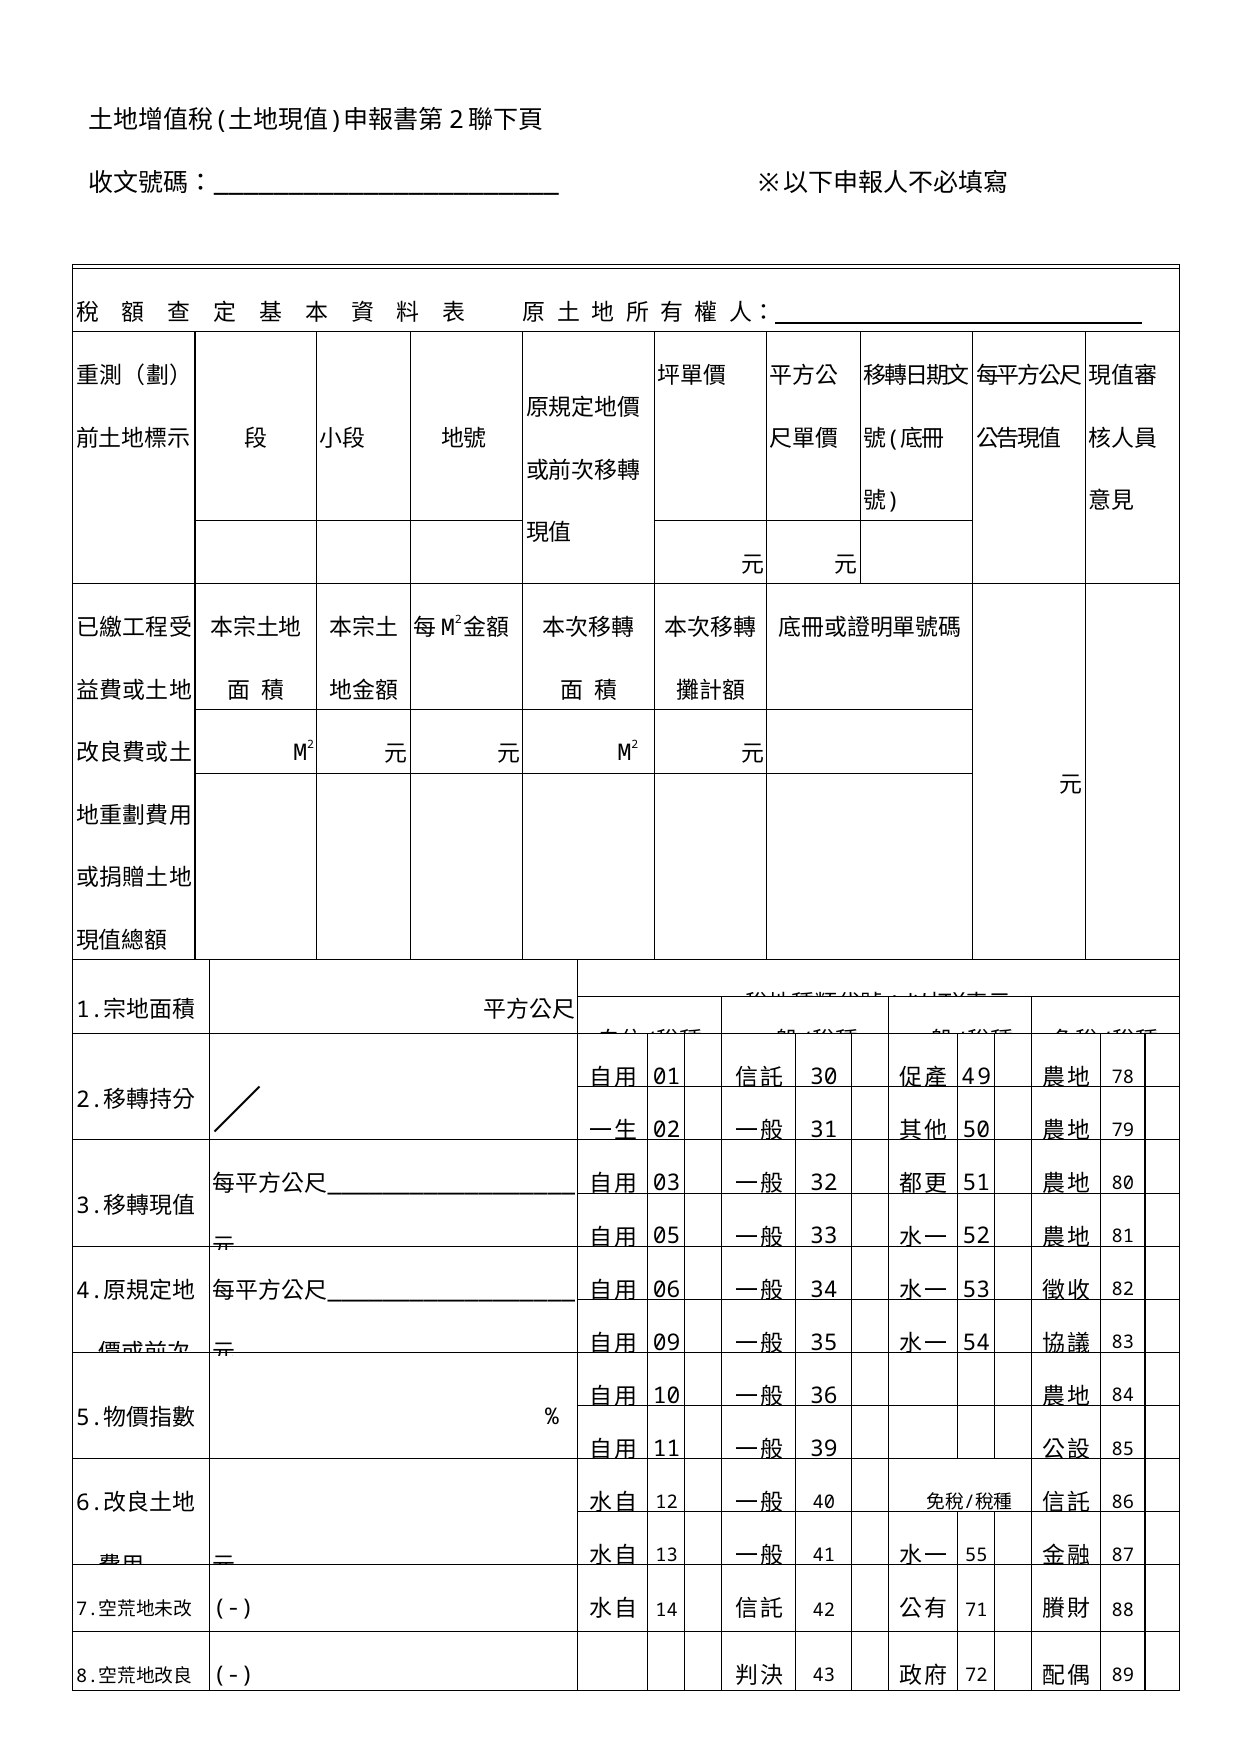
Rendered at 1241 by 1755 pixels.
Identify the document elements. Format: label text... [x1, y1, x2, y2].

table_cell 水一般30 [889, 1247, 957, 1299]
table_cell 06 [648, 1247, 684, 1299]
table_cell 自住/稅種 [578, 997, 721, 1033]
table_cell 底冊或證明單號碼 [767, 584, 972, 709]
table_cell 40 [796, 1459, 851, 1511]
table_cell 31 [796, 1087, 851, 1139]
table_cell [995, 1087, 1031, 1139]
table_cell 小段 [317, 332, 410, 520]
table_cell [1146, 1565, 1179, 1631]
table_cell [1146, 1247, 1179, 1299]
table_cell [995, 1353, 1031, 1405]
table_cell 農地合併 [1032, 1353, 1100, 1405]
table_cell [852, 1140, 888, 1192]
table_cell 88 [1101, 1565, 1144, 1631]
text 收文號碼：_______________________ ※以下申報人不必填寫 [89, 139, 1152, 201]
table_cell [685, 1632, 721, 1690]
table_cell [861, 521, 972, 583]
table_cell [655, 774, 766, 959]
table_cell 39 [796, 1406, 851, 1458]
table_cell 55 [958, 1512, 994, 1564]
table_cell 自用收買 [578, 1300, 647, 1352]
table_cell 一般/稅種 [889, 997, 1031, 1033]
table_cell 52 [958, 1194, 994, 1246]
table_cell 農地分割 [1032, 1140, 1100, 1192]
table_cell 8.空荒地改良後移轉減徵比例 [73, 1632, 209, 1690]
table_cell 34 [796, 1247, 851, 1299]
table_cell 一般典權 [722, 1247, 795, 1299]
table_cell 協議價購 [1032, 1300, 1100, 1352]
table_cell 水自用30 [578, 1512, 647, 1564]
table_cell [958, 1353, 994, 1405]
table_cell [995, 1140, 1031, 1192]
table_cell (-) % [210, 1632, 577, 1690]
table_cell 79 [1101, 1087, 1144, 1139]
table_cell 一般合併 [722, 1459, 795, 1511]
table_cell 41 [796, 1512, 851, 1564]
table_cell 72 [958, 1632, 994, 1690]
table_cell [995, 1565, 1031, 1631]
table_cell 85 [1101, 1406, 1144, 1458]
table_cell 14 [648, 1565, 684, 1631]
table_cell 一般交換 [722, 1194, 795, 1246]
table_cell 元 [411, 710, 522, 773]
table_cell 元 [973, 584, 1085, 959]
table_cell 78 [1101, 1034, 1144, 1086]
table_cell 01 [648, 1034, 684, 1086]
table_cell [767, 774, 972, 959]
table_cell 農地交換 [1032, 1087, 1100, 1139]
table_cell 一般收買 [722, 1406, 795, 1458]
table_cell [1146, 1194, 1179, 1246]
table_cell 判決移轉 [722, 1632, 795, 1690]
table_cell 農地法拍 [1032, 1194, 1100, 1246]
table_cell M2 [523, 710, 654, 773]
table_cell 現值審核人員意見 [1086, 332, 1179, 583]
table_cell [685, 1459, 721, 1511]
table_cell 33 [796, 1194, 851, 1246]
table_cell 11 [648, 1406, 684, 1458]
table_cell 02 [648, 1087, 684, 1139]
table_cell 82 [1101, 1247, 1144, 1299]
table_cell 2.移轉持分 [73, 1034, 209, 1139]
table_cell 53 [958, 1247, 994, 1299]
table_cell [995, 1034, 1031, 1086]
table_cell 重測（劃）前土地標示 [73, 332, 194, 583]
table_cell 自用買賣 [578, 1034, 647, 1086]
table_cell 一生一屋 [578, 1087, 647, 1139]
table_cell 信託歸屬 [722, 1034, 795, 1086]
table_cell 元 [655, 710, 766, 773]
table_cell 一般法拍 [722, 1353, 795, 1405]
table_cell 每平方公尺 公告現值 [973, 332, 1085, 583]
table_cell 6.改良土地費用 [73, 1459, 209, 1564]
table_cell [852, 1087, 888, 1139]
table_cell 89 [1101, 1632, 1144, 1690]
table_cell [1146, 1406, 1179, 1458]
table_cell [685, 1406, 721, 1458]
table_cell [411, 774, 522, 959]
table_cell 自用法拍 [578, 1247, 647, 1299]
table_cell 都更記存 [889, 1140, 957, 1192]
table_cell 水一般免 [889, 1512, 957, 1564]
table_cell [767, 710, 972, 773]
table_cell [1146, 1353, 1179, 1405]
table_cell 03 [648, 1140, 684, 1192]
table_cell 一般分割 [722, 1300, 795, 1352]
table_cell 83 [1101, 1300, 1144, 1352]
table_cell [578, 1632, 647, 1690]
table_cell ／ [210, 1034, 577, 1139]
table_cell 每平方公尺__________________元 [210, 1140, 577, 1246]
table_cell 水一般20 [889, 1194, 957, 1246]
table_cell 賸財不課 [1032, 1565, 1100, 1631]
table_cell [852, 1406, 888, 1458]
table_cell 87 [1101, 1512, 1144, 1564]
table_cell 每平方公尺__________________元 [210, 1247, 577, 1352]
table_cell [852, 1194, 888, 1246]
table_cell 本次移轉 面 積 [523, 584, 654, 709]
text 土地增值稅(土地現值)申報書第2聯下頁 [89, 76, 1152, 139]
table_cell [685, 1194, 721, 1246]
table_cell 81 [1101, 1194, 1144, 1246]
table_cell 一般贈與 [722, 1140, 795, 1192]
table_cell [685, 1512, 721, 1564]
table_cell 農地贈與 [1032, 1034, 1100, 1086]
table_cell 一般重購 [722, 1512, 795, 1564]
table_cell [1086, 584, 1179, 959]
table_cell 免稅/稅種 [1032, 997, 1179, 1033]
table_cell % [210, 1353, 577, 1458]
table_cell 12 [648, 1459, 684, 1511]
table_cell [523, 774, 654, 959]
table_cell [411, 521, 522, 583]
table_cell 本宗土地 面 積 [196, 584, 316, 709]
table_cell [1146, 1632, 1179, 1690]
table_cell 信託移轉 [1032, 1459, 1100, 1511]
table_cell [317, 774, 410, 959]
table_cell [889, 1406, 957, 1458]
table_cell [685, 1034, 721, 1086]
table_cell [1146, 1140, 1179, 1192]
table_cell [1146, 1459, 1179, 1511]
table_cell 50 [958, 1087, 994, 1139]
table_cell 本次移轉 攤計額 [655, 584, 766, 709]
table_cell [995, 1406, 1031, 1458]
table_cell 段 [196, 332, 316, 520]
table_cell [648, 1632, 684, 1690]
table_cell [685, 1300, 721, 1352]
table_cell 1.宗地面積 [73, 960, 209, 1033]
table_cell 水自用20 [578, 1459, 647, 1511]
table_cell [995, 1512, 1031, 1564]
table_cell 元 [210, 1459, 577, 1564]
table_cell 稅地種類代號：以打ˇ表示 [578, 960, 1179, 996]
table_cell [685, 1140, 721, 1192]
table_cell 水自用50 [578, 1565, 647, 1631]
table_cell 51 [958, 1140, 994, 1192]
table_cell 平方公尺 [210, 960, 577, 1033]
table_cell 42 [796, 1565, 851, 1631]
table_cell [852, 1632, 888, 1690]
table_cell [958, 1406, 994, 1458]
table_cell 一般/稅種 [722, 997, 888, 1033]
table_cell 自用重購 [578, 1406, 647, 1458]
table_cell 49 [958, 1034, 994, 1086]
table_cell 水一般50 [889, 1300, 957, 1352]
table_cell [685, 1353, 721, 1405]
table_cell 自用分割 [578, 1194, 647, 1246]
table_cell 09 [648, 1300, 684, 1352]
table_cell 徵收全免 [1032, 1247, 1100, 1299]
table_cell [852, 1353, 888, 1405]
table_cell M2 [196, 710, 316, 773]
table_cell 配偶贈與 [1032, 1632, 1100, 1690]
table_cell [995, 1632, 1031, 1690]
table_cell [852, 1512, 888, 1564]
table_cell 信託取得 [722, 1565, 795, 1631]
table_cell 一般買賣 [722, 1087, 795, 1139]
table_cell 54 [958, 1300, 994, 1352]
table_cell [685, 1565, 721, 1631]
table_cell [1146, 1034, 1179, 1086]
table_cell 協議價購 [1053, 1336, 1061, 1352]
table_cell 5.物價指數 [73, 1353, 209, 1458]
table_cell 政府受贈 [889, 1632, 957, 1690]
table_cell (-) % [210, 1565, 577, 1631]
table_cell 05 [648, 1194, 684, 1246]
table_cell 71 [958, 1565, 994, 1631]
table_cell 免稅/稅種 [889, 1459, 1031, 1511]
table_cell [1146, 1300, 1179, 1352]
table_cell [1146, 1087, 1179, 1139]
table_cell 4.原規定地價或前次移轉現值 [73, 1247, 209, 1352]
table_cell 公設移轉 [1032, 1406, 1100, 1458]
table_cell 13 [648, 1512, 684, 1564]
table_cell 元 [655, 521, 766, 583]
table_cell 30 [796, 1034, 851, 1086]
table_cell [685, 1087, 721, 1139]
table_cell [995, 1247, 1031, 1299]
table_cell 其他記存 [889, 1087, 957, 1139]
table_cell [995, 1194, 1031, 1246]
table_cell [852, 1565, 888, 1631]
table_cell 35 [796, 1300, 851, 1352]
table_cell 移轉日期文號(底冊號) [861, 332, 972, 520]
table_cell 43 [796, 1632, 851, 1690]
table_cell 稅 額 查 定 基 本 資 料 表 原 土 地 所 有 權 人： [73, 269, 1179, 331]
table_cell 公有移轉 [889, 1565, 957, 1631]
table_cell 10 [648, 1353, 684, 1405]
table_cell [1146, 1512, 1179, 1564]
table_cell 已繳工程受益費或土地改良費或土地重劃費用或捐贈土地現值總額 [73, 584, 194, 959]
table_cell 本宗土地金額 [317, 584, 410, 709]
table_cell 金融合併 [1032, 1512, 1100, 1564]
table_cell 元 [317, 710, 410, 773]
table_cell 3.移轉現值 [73, 1140, 209, 1246]
table_cell 36 [796, 1353, 851, 1405]
table_cell [317, 521, 410, 583]
table_cell [995, 1300, 1031, 1352]
table_cell [852, 1459, 888, 1511]
table_cell 80 [1101, 1140, 1144, 1192]
table_cell [196, 774, 316, 959]
table_cell [196, 521, 316, 583]
table_cell 地號 [411, 332, 522, 520]
table_cell 32 [796, 1140, 851, 1192]
table_cell [852, 1034, 888, 1086]
table_cell 7.空荒地未改良移轉加徵比例 [73, 1565, 209, 1631]
table_cell 自用合併 [578, 1353, 647, 1405]
table_cell 自用交換 [578, 1140, 647, 1192]
table_cell 坪單價 [655, 332, 766, 520]
table_cell 促產記存 [889, 1034, 957, 1086]
table_cell 原規定地價或前次移轉現值 [523, 332, 654, 583]
table_cell [889, 1353, 957, 1405]
table_cell 元 [767, 521, 860, 583]
table_cell 86 [1101, 1459, 1144, 1511]
table_cell 每M2金額 [411, 584, 522, 709]
table_cell 84 [1101, 1353, 1144, 1405]
table_cell [852, 1300, 888, 1352]
table_cell 平方公尺單價 [767, 332, 860, 520]
table_cell [852, 1247, 888, 1299]
table_cell [685, 1247, 721, 1299]
